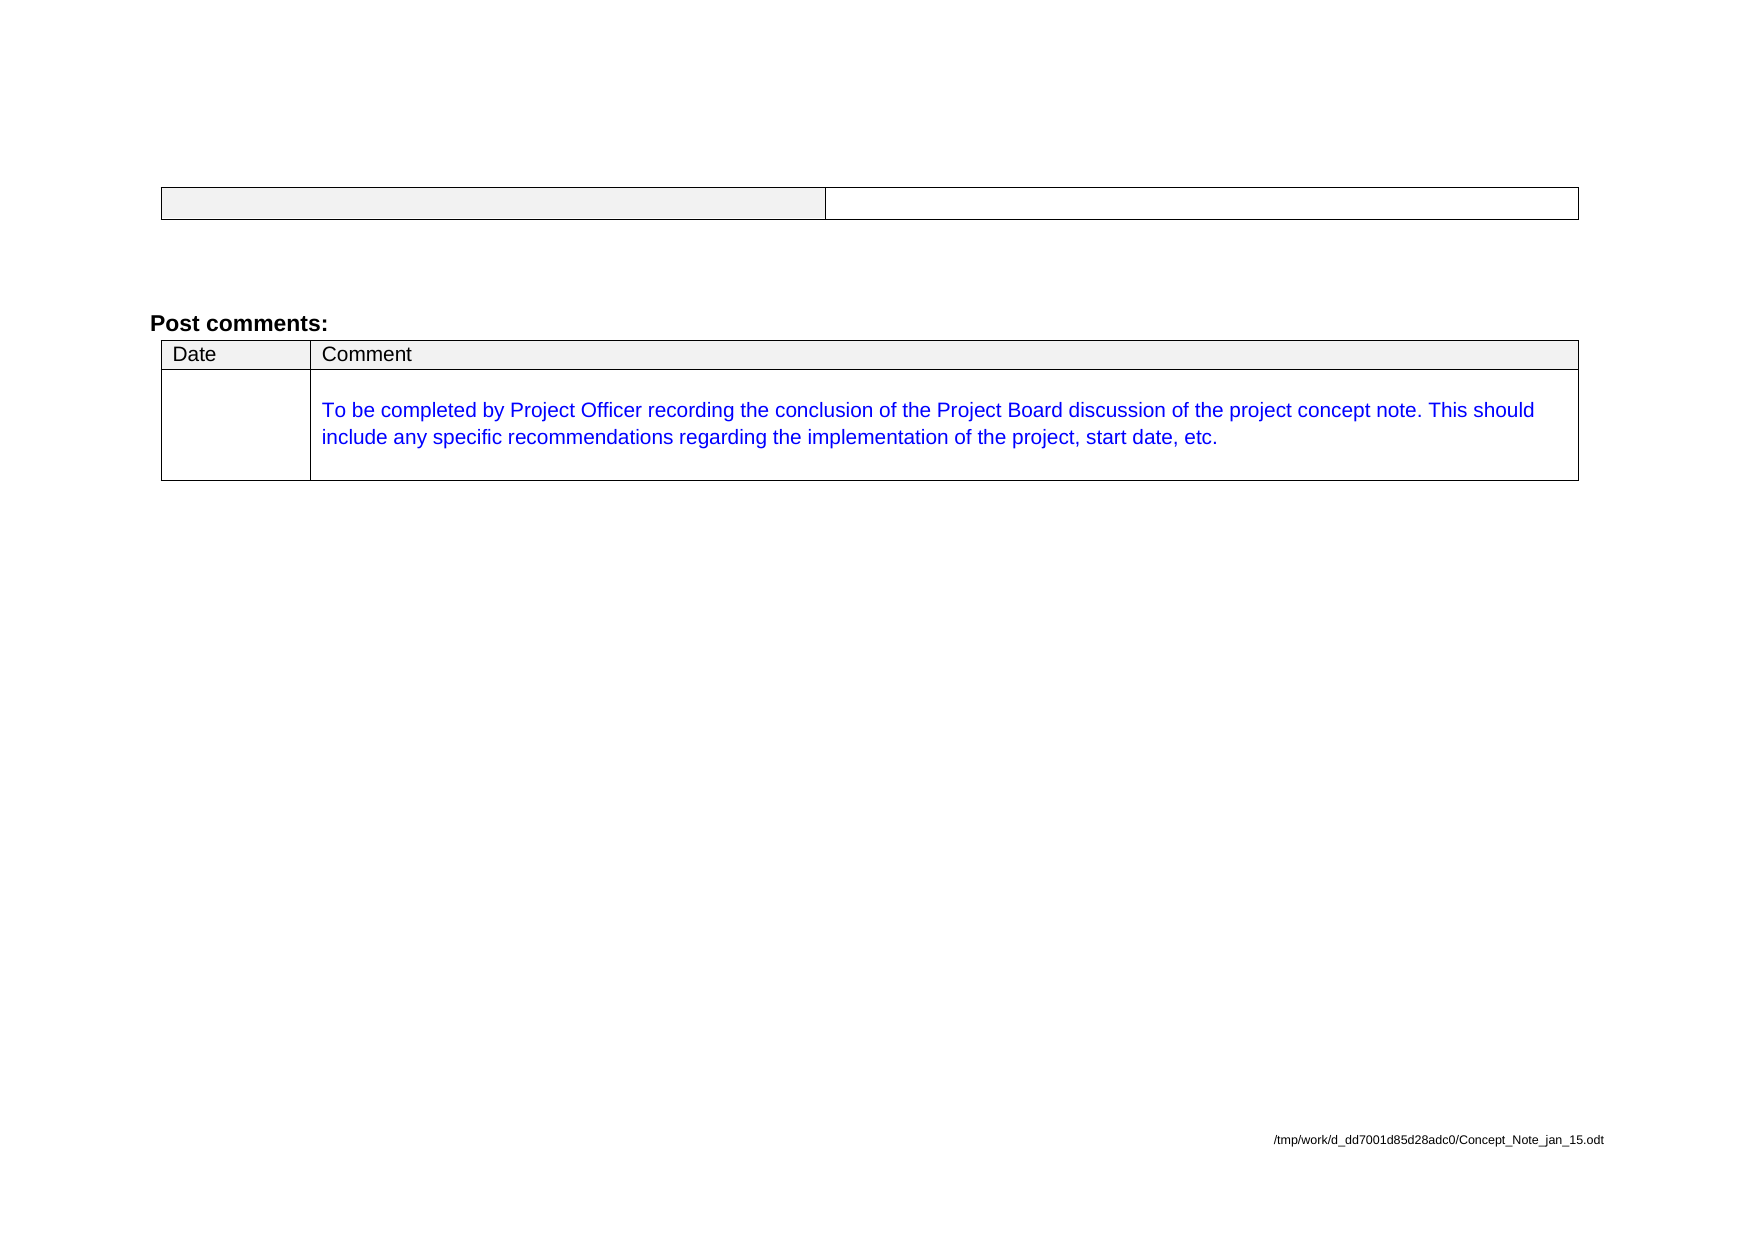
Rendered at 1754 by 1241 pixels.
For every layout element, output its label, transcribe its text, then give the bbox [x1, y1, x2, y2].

table_cell [162, 188, 825, 218]
table_header Date [162, 341, 310, 369]
table_header Comment [311, 341, 1578, 369]
table_cell To be completed by Project Officer recording the conclusion of the Project Board discussion of the project concept note. This should include any specific recommendations regarding the implementation of the project, start date, etc. [311, 370, 1578, 480]
text Post comments: [150, 310, 1604, 336]
table_cell [826, 188, 1578, 218]
table_cell [162, 370, 310, 480]
